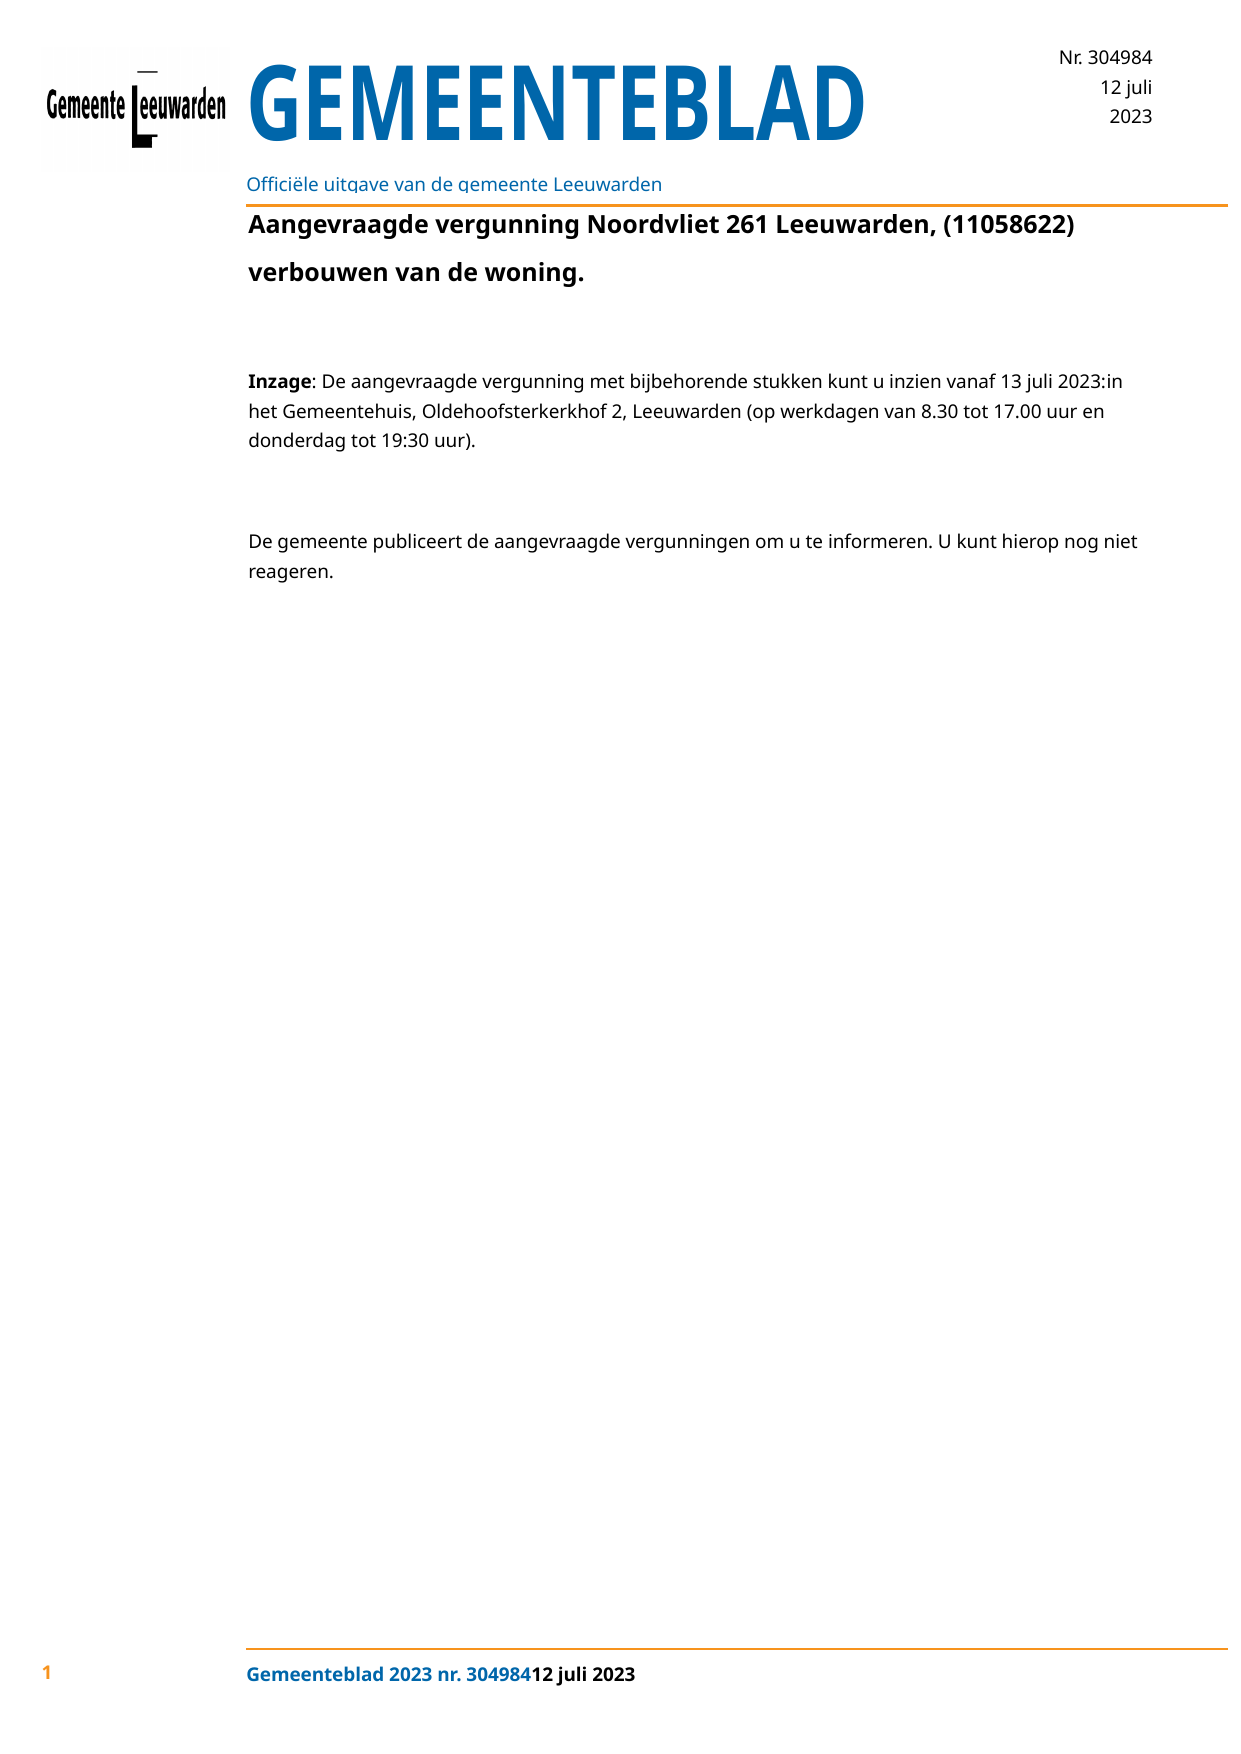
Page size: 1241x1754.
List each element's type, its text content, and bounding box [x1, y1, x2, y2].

text Inzage: De aangevraagde vergunning met bijbehorende stukken kunt u inzien vanaf 13 juli 2023:in het Gemeentehuis, Oldehoofsterkerkhof 2, Leeuwarden (op werkdagen van 8.30 tot 17.00 uur en donderdag tot 19:30 uur). [248, 368, 1152, 453]
picture [41, 47, 231, 172]
text Aangevraagde vergunning Noordvliet 261 Leeuwarden, (11058622) verbouwen van de woning. [248, 207, 1152, 288]
text De gemeente publiceert de aangevraagde vergunningen om u te informeren. U kunt hierop nog niet reageren. [248, 528, 1152, 584]
